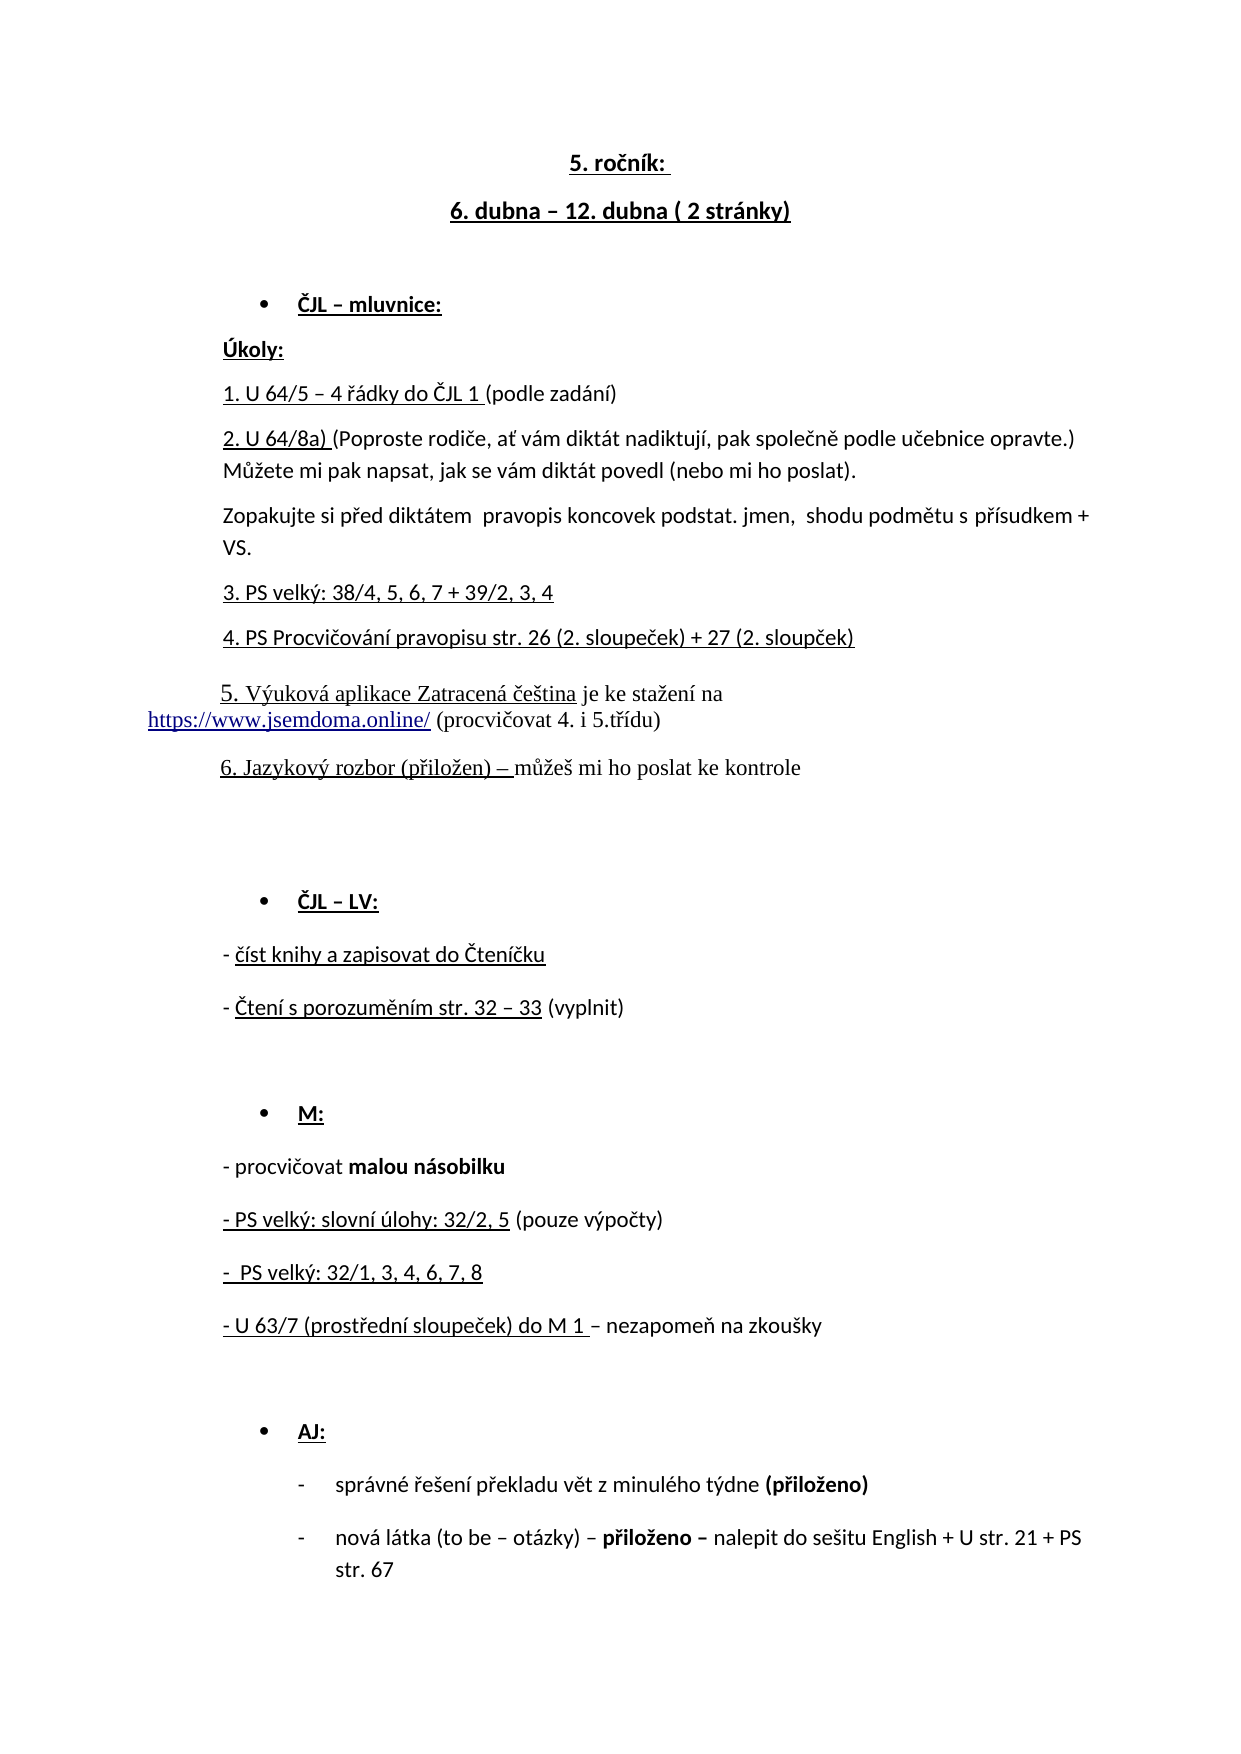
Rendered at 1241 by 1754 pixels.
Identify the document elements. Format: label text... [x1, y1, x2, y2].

text 3. PS velký: 38/4, 5, 6, 7 + 39/2, 3, 4 [223, 578, 1093, 606]
text - číst knihy a zapisovat do Čteníčku [223, 940, 1093, 968]
text 5. Výuková aplikace Zatracená čeština je ke stažení na https://www.jsemdoma.online/ (procvičovat 4. i 5.třídu) [148, 678, 1093, 733]
text - Čtení s porozuměním str. 32 – 33 (vyplnit) [223, 993, 1093, 1021]
list správné řešení překladu vět z minulého týdne (přiloženo) [298, 1470, 1093, 1498]
list nová látka (to be – otázky) – přiloženo – nalepit do sešitu English + U str. 21 + PS str. 67 [298, 1523, 1093, 1584]
text - PS velký: 32/1, 3, 4, 6, 7, 8 [223, 1258, 1093, 1286]
text 2. U 64/8a) (Poproste rodiče, ať vám diktát nadiktují, pak společně podle učebnice opravte.) Můžete mi pak napsat, jak se vám diktát povedl (nebo mi ho poslat). [223, 424, 1093, 484]
text Zopakujte si před diktátem pravopis koncovek podstat. jmen, shodu podmětu s přísudkem + VS. [223, 501, 1093, 561]
list ČJL – mluvnice: [260, 290, 1093, 318]
list M: [260, 1099, 1093, 1127]
list ČJL – LV: [260, 887, 1093, 915]
list AJ: [260, 1417, 1093, 1445]
text 4. PS Procvičování pravopisu str. 26 (2. sloupeček) + 27 (2. sloupček) [223, 623, 1093, 651]
text 5. ročník: [148, 148, 1093, 178]
text 6. Jazykový rozbor (přiložen) – můžeš mi ho poslat ke kontrole [148, 754, 1093, 780]
text - PS velký: slovní úlohy: 32/2, 5 (pouze výpočty) [223, 1205, 1093, 1233]
text 6. dubna – 12. dubna ( 2 stránky) [148, 195, 1093, 226]
text Úkoly: [223, 335, 1093, 363]
text - procvičovat malou násobilku [223, 1152, 1093, 1180]
text - U 63/7 (prostřední sloupeček) do M 1 – nezapomeň na zkoušky [223, 1311, 1093, 1339]
text 1. U 64/5 – 4 řádky do ČJL 1 (podle zadání) [223, 379, 1093, 407]
